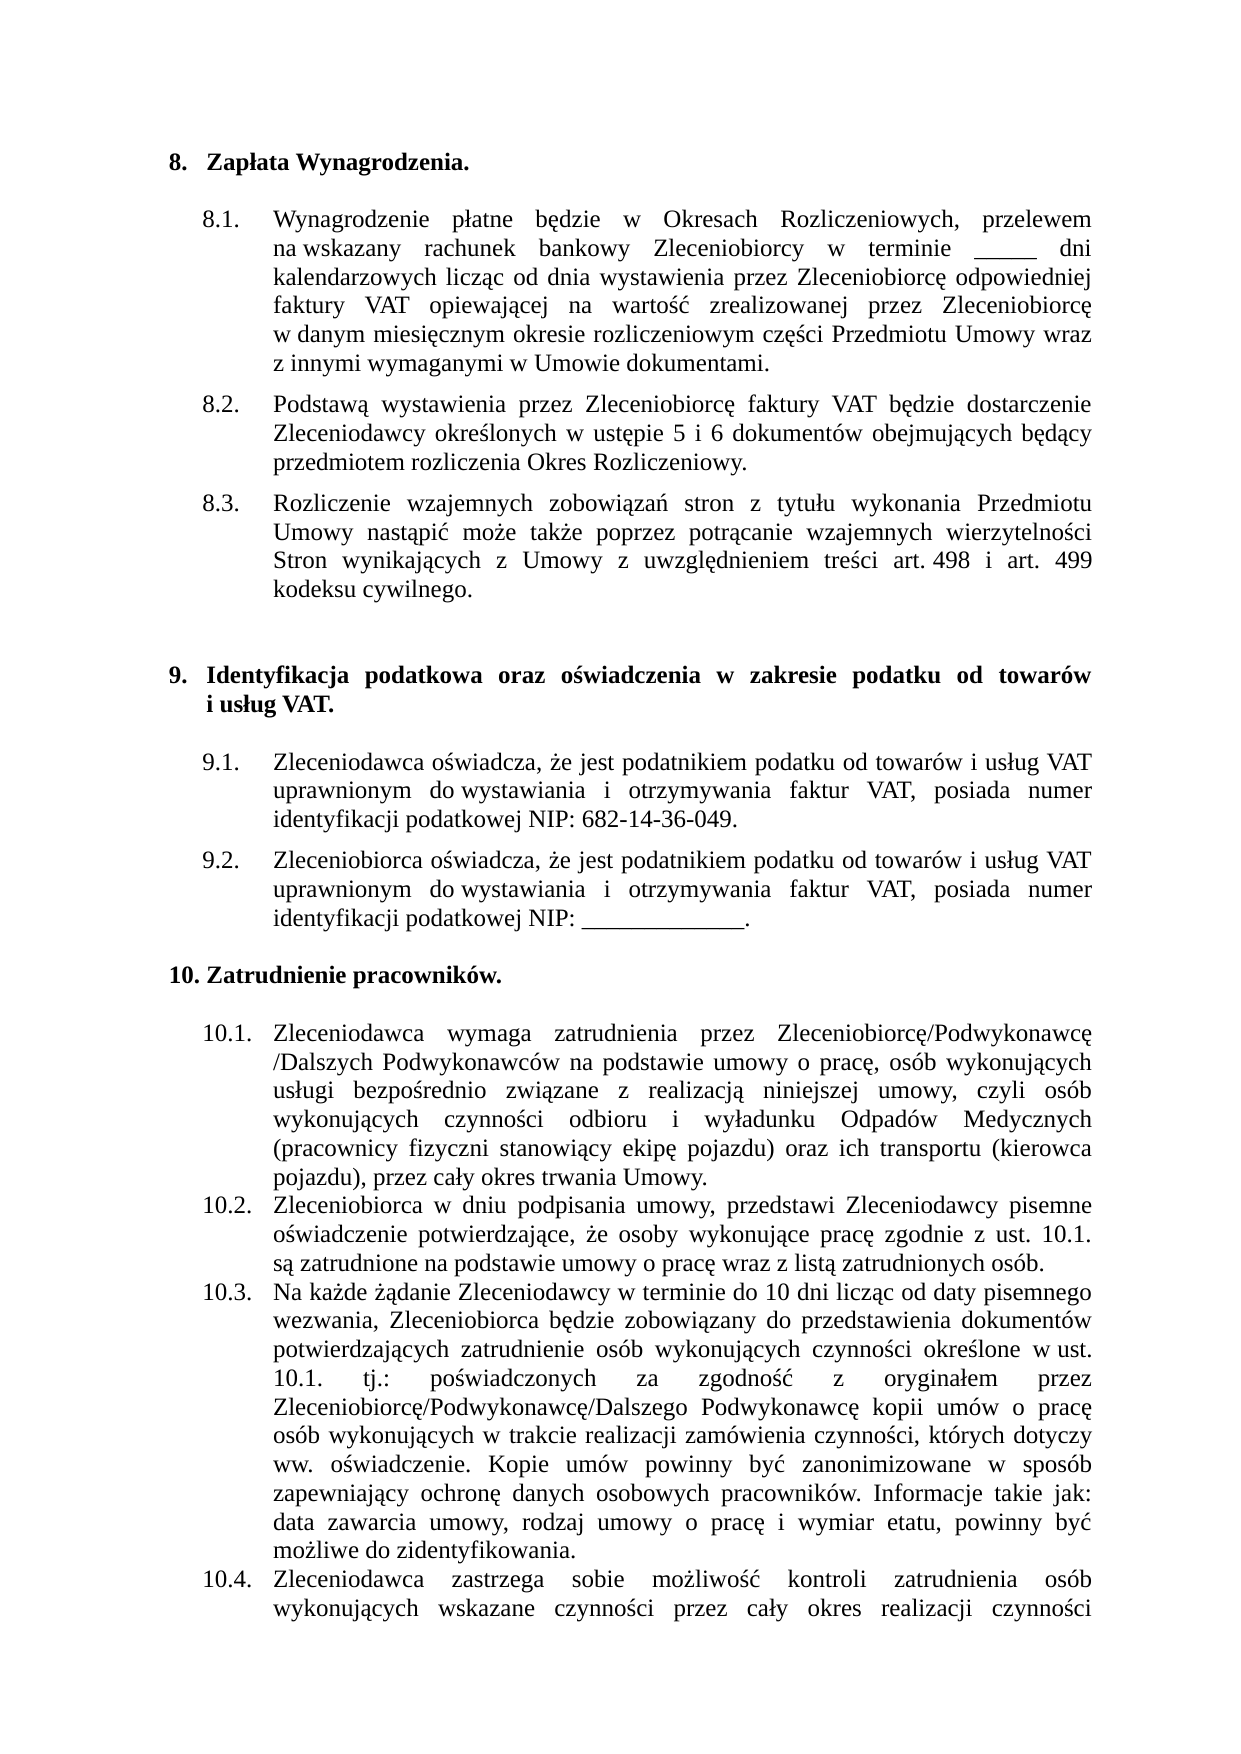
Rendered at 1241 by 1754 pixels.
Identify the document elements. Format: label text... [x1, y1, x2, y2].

list Zleceniobiorca oświadcza, że jest podatnikiem podatku od towarów i usług VAT uprawnionym do wystawiania i otrzymywania faktur VAT, posiada numer identyfikacji podatkowej NIP: _____________. [202, 846, 1092, 932]
list Podstawą wystawienia przez Zleceniobiorcę faktury VAT będzie dostarczenie Zleceniodawcy określonych w ustępie 5 i 6 dokumentów obejmujących będący przedmiotem rozliczenia Okres Rozliczeniowy. [202, 389, 1092, 476]
list Zleceniodawca zastrzega sobie możliwość kontroli zatrudnienia osób wykonujących wskazane czynności przez cały okres realizacji czynności [202, 1564, 1092, 1622]
list Wynagrodzenie płatne będzie w Okresach Rozliczeniowych, przelewem na wskazany rachunek bankowy Zleceniobiorcy w terminie _____ dni kalendarzowych licząc od dnia wystawienia przez Zleceniobiorcę odpowiedniej faktury VAT opiewającej na wartość zrealizowanej przez Zleceniobiorcę w danym miesięcznym okresie rozliczeniowym części Przedmiotu Umowy wraz z innymi wymaganymi w Umowie dokumentami. [202, 204, 1092, 377]
list Rozliczenie wzajemnych zobowiązań stron z tytułu wykonania Przedmiotu Umowy nastąpić może także poprzez potrącanie wzajemnych wierzytelności Stron wynikających z Umowy z uwzględnieniem treści art. 498 i art. 499 kodeksu cywilnego. [202, 488, 1092, 603]
list Zatrudnienie pracowników. [169, 961, 1092, 989]
list Identyfikacja podatkowa oraz oświadczenia w zakresie podatku od towarów i usług VAT. [169, 661, 1092, 718]
list Zleceniobiorca w dniu podpisania umowy, przedstawi Zleceniodawcy pisemne oświadczenie potwierdzające, że osoby wykonujące pracę zgodnie z ust. 10.1. są zatrudnione na podstawie umowy o pracę wraz z listą zatrudnionych osób. [202, 1191, 1092, 1277]
list Zleceniodawca oświadcza, że jest podatnikiem podatku od towarów i usług VAT uprawnionym do wystawiania i otrzymywania faktur VAT, posiada numer identyfikacji podatkowej NIP: 682-14-36-049. [202, 747, 1092, 833]
list Na każde żądanie Zleceniodawcy w terminie do 10 dni licząc od daty pisemnego wezwania, Zleceniobiorca będzie zobowiązany do przedstawienia dokumentów potwierdzających zatrudnienie osób wykonujących czynności określone w ust. 10.1. tj.: poświadczonych za zgodność z oryginałem przez Zleceniobiorcę/Podwykonawcę/Dalszego Podwykonawcę kopii umów o pracę osób wykonujących w trakcie realizacji zamówienia czynności, których dotyczy ww. oświadczenie. Kopie umów powinny być zanonimizowane w sposób zapewniający ochronę danych osobowych pracowników. Informacje takie jak: data zawarcia umowy, rodzaj umowy o pracę i wymiar etatu, powinny być możliwe do zidentyfikowania. [202, 1277, 1092, 1564]
list Zapłata Wynagrodzenia. [169, 147, 1092, 176]
list Zleceniodawca wymaga zatrudnienia przez Zleceniobiorcę/Podwykonawcę /Dalszych Podwykonawców na podstawie umowy o pracę, osób wykonujących usługi bezpośrednio związane z realizacją niniejszej umowy, czyli osób wykonujących czynności odbioru i wyładunku Odpadów Medycznych (pracownicy fizyczni stanowiący ekipę pojazdu) oraz ich transportu (kierowca pojazdu), przez cały okres trwania Umowy. [202, 1018, 1092, 1191]
